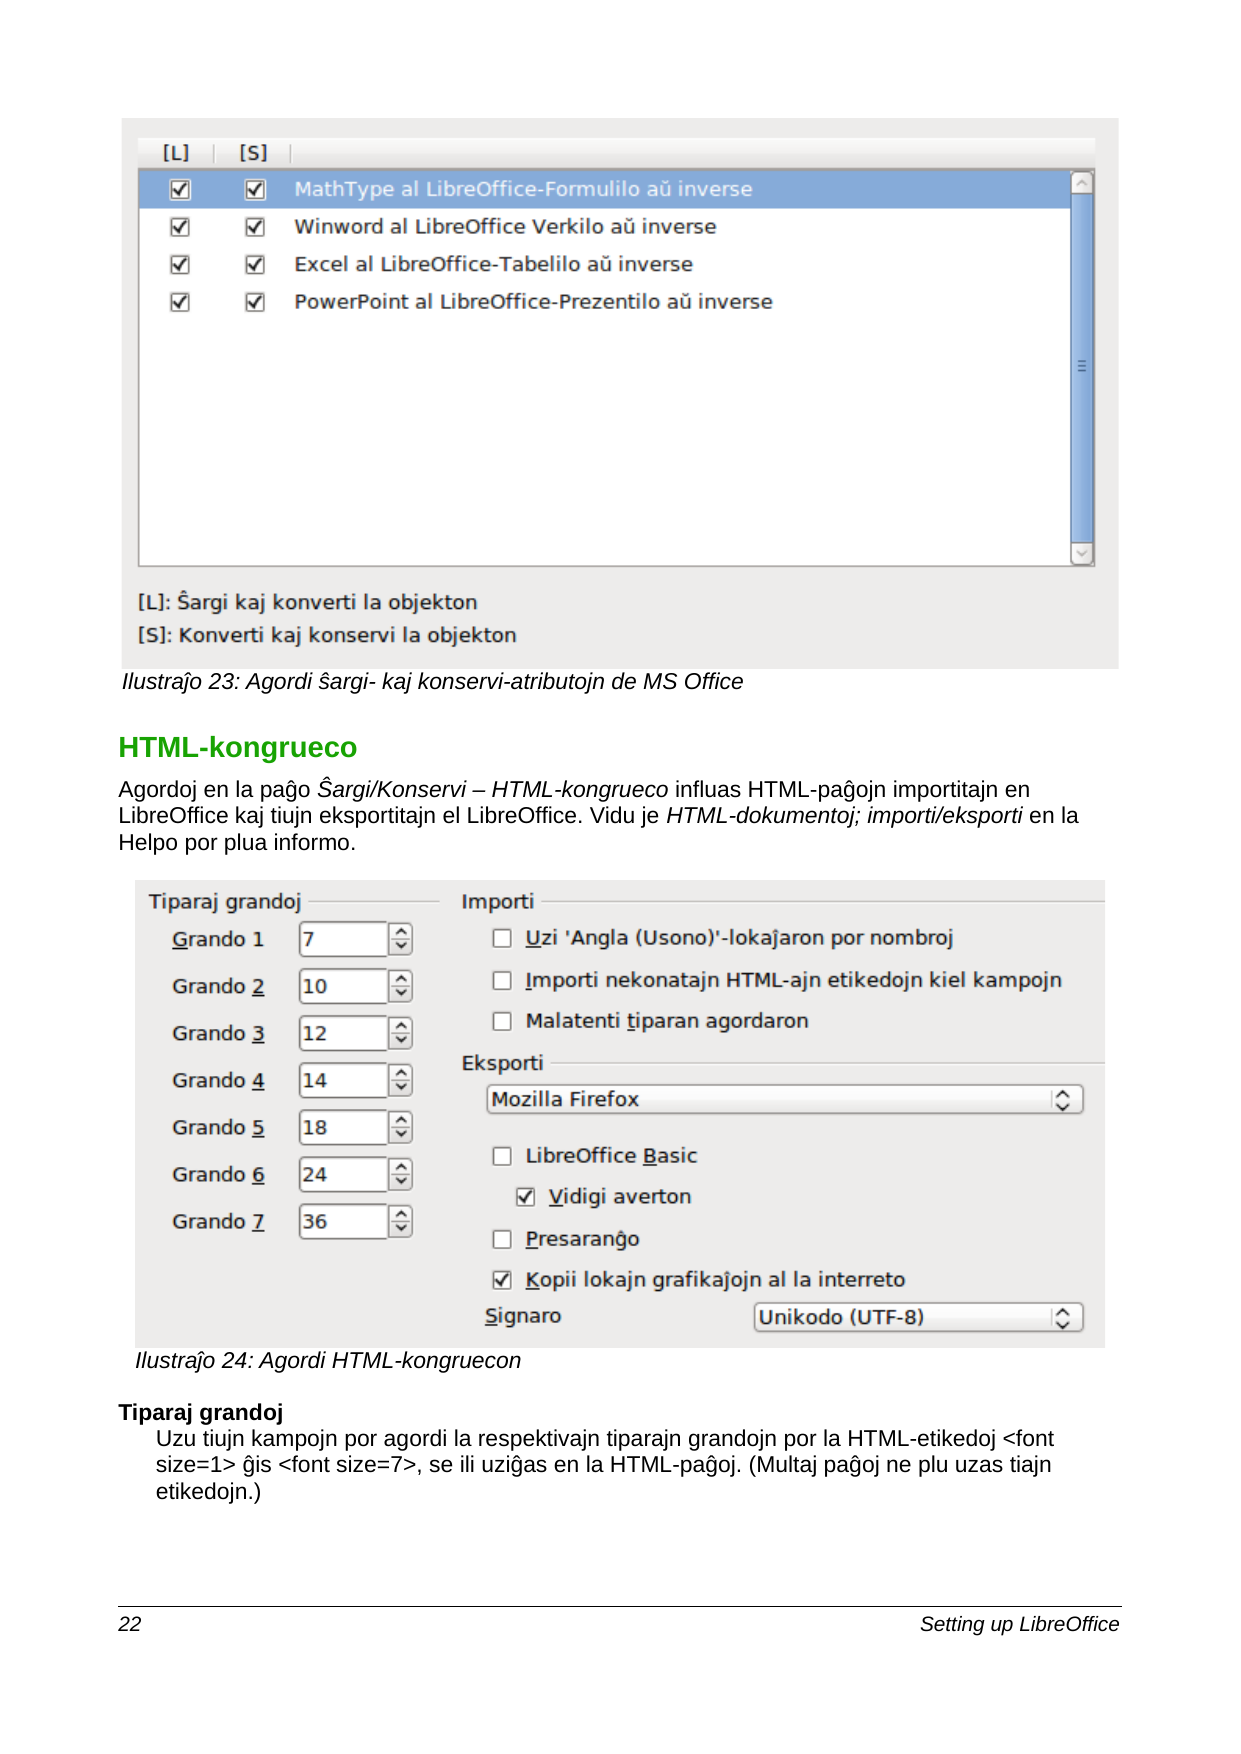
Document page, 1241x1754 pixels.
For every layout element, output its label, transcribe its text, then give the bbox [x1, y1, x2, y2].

picture [121, 118, 1119, 669]
text Uzu tiujn kampojn por agordi la respektivajn tiparajn grandojn por la HTML-etikedoj <font size=1> ĝis <font size=7>, se ili uziĝas en la HTML-paĝoj. (Multaj paĝoj ne plu uzas tiajn etikedojn.) [156, 1425, 1122, 1504]
text Ilustraĵo 24: Agordi HTML-kongruecon [135, 1348, 1105, 1373]
picture [135, 880, 1106, 1348]
text Ilustraĵo 23: Agordi ŝargi- kaj konservi-atributojn de MS Office [122, 669, 1118, 694]
text Agordoj en la paĝo Ŝargi/Konservi – HTML-kongrueco influas HTML-paĝojn importitajn en LibreOffice kaj tiujn eksportitajn el LibreOffice. Vidu je HTML-dokumentoj; importi/eksporti en la Helpo por plua informo. [118, 776, 1122, 855]
text Tiparaj grandoj [118, 1398, 1122, 1425]
subtitle HTML-kongrueco [118, 730, 1122, 763]
